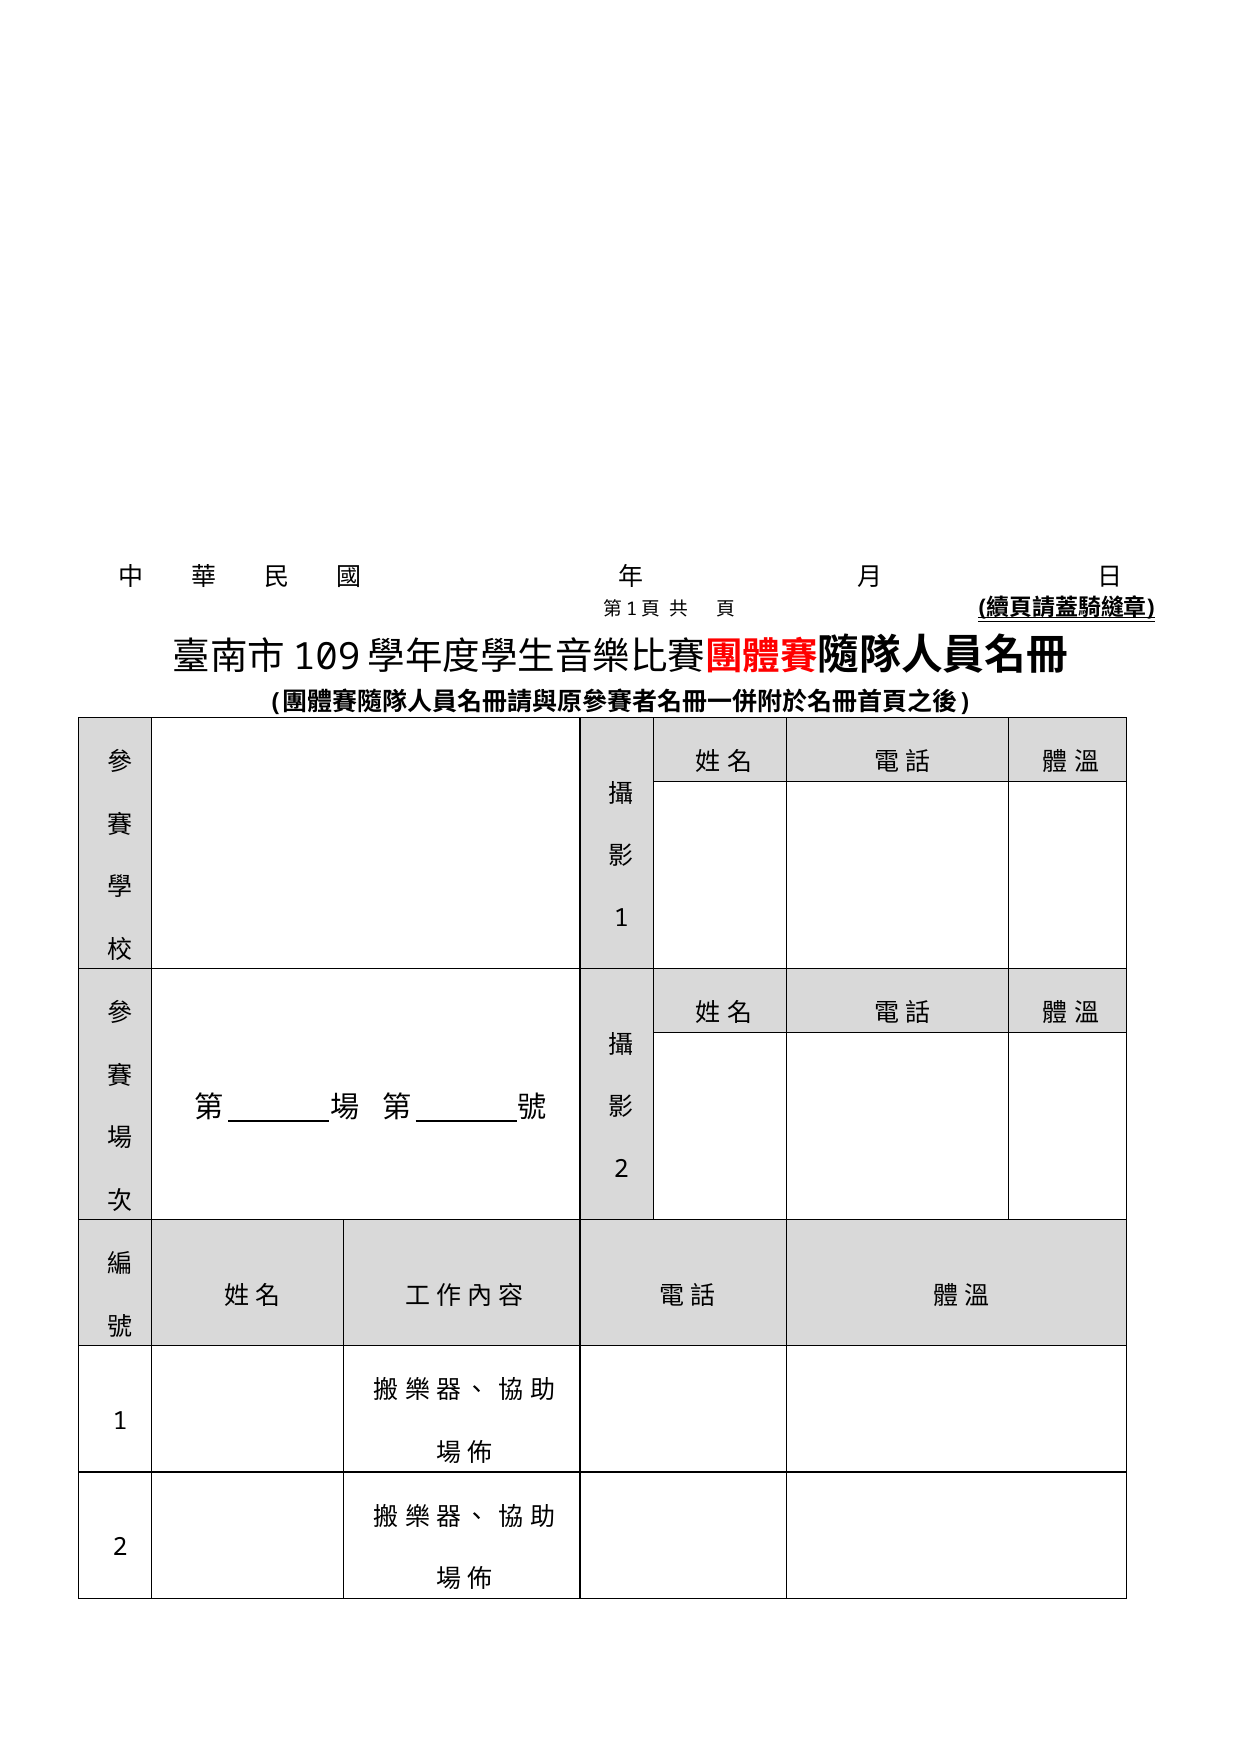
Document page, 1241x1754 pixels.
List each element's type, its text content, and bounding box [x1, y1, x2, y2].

table_cell 體溫 [787, 1220, 1126, 1345]
table_cell [787, 1033, 1008, 1219]
table_header 攝影1 [581, 718, 653, 968]
table_cell [581, 1473, 786, 1597]
table_header 參賽學校 [79, 718, 151, 968]
table_cell [152, 1473, 343, 1597]
table_cell [787, 1346, 1126, 1471]
table_header 體溫 [1009, 718, 1126, 781]
table_cell 姓名 [654, 969, 786, 1032]
text (團體賽隨隊人員名冊請與原參賽者名冊一併附於名冊首頁之後) [78, 681, 1162, 717]
table_cell 編號 [79, 1220, 151, 1345]
table_cell 電話 [787, 969, 1008, 1032]
table_header 電話 [787, 718, 1008, 781]
table_header [152, 718, 579, 968]
table_cell [654, 782, 786, 968]
table_header 姓名 [654, 718, 786, 781]
table_cell [152, 1346, 343, 1471]
table_cell 搬樂器、協助場佈 [344, 1346, 579, 1471]
text 中 華 民 國 年 月 日 [78, 533, 1162, 596]
table_cell 2 [79, 1473, 151, 1597]
text 第1頁 共 頁 (續頁請蓋騎縫章) [78, 596, 1162, 621]
table_cell [787, 782, 1008, 968]
table_cell [1009, 782, 1126, 968]
table_cell 攝影2 [581, 969, 653, 1219]
table_cell 搬樂器、協助場佈 [344, 1473, 579, 1597]
text 臺南市109學年度學生音樂比賽團體賽隨隊人員名冊 [78, 621, 1162, 681]
table_cell 體溫 [1009, 969, 1126, 1032]
table_cell [1009, 1033, 1126, 1219]
table_cell 參賽場次 [79, 969, 151, 1219]
table_cell 1 [79, 1346, 151, 1471]
table_cell 工作內容 [344, 1220, 579, 1345]
table_cell 姓名 [152, 1220, 343, 1345]
table_cell [581, 1346, 786, 1471]
table_cell [654, 1033, 786, 1219]
table_cell [787, 1473, 1126, 1597]
table_cell 電話 [581, 1220, 786, 1345]
table_cell 第 場 第 號 [152, 969, 579, 1219]
